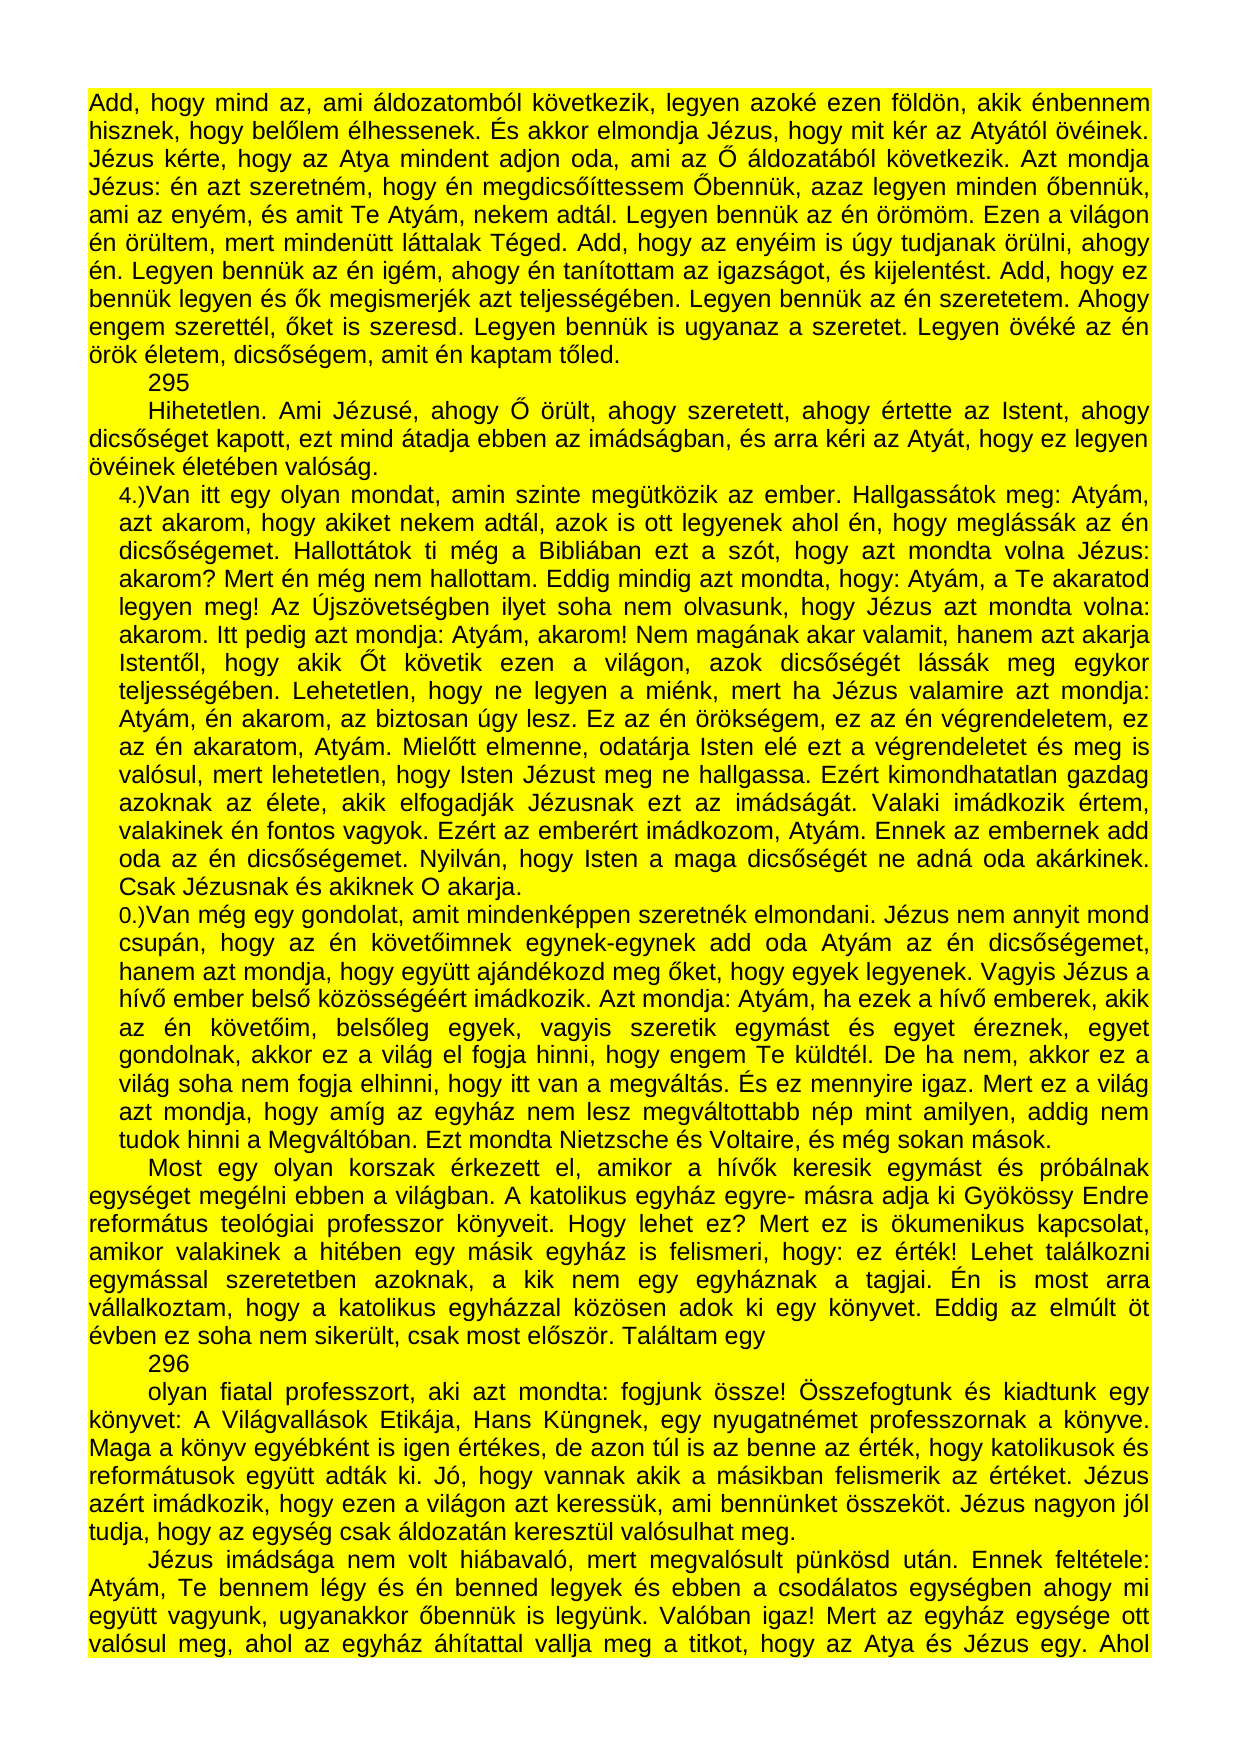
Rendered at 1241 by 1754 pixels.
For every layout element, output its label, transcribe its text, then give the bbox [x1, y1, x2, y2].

list Van itt egy olyan mondat, amin szinte megütközik az ember. Hallgassátok meg: Atyám, azt akarom, hogy akiket nekem adtál, azok is ott legyenek ahol én, hogy meglássák az én dicsőségemet. Hallottátok ti még a Bibliában ezt a szót, hogy azt mondta volna Jézus: akarom? Mert én még nem hallottam. Eddig mindig azt mondta, hogy: Atyám, a Te akaratod legyen meg! Az Újszövetségben ilyet soha nem olvasunk, hogy Jézus azt mondta volna: akarom. Itt pedig azt mondja: Atyám, akarom! Nem magának akar valamit, hanem azt akarja Istentől, hogy akik Őt követik ezen a világon, azok dicsőségét lássák meg egykor teljességében. Lehetetlen, hogy ne legyen a miénk, mert ha Jézus valamire azt mondja: Atyám, én akarom, az biztosan úgy lesz. Ez az én örökségem, ez az én végrendeletem, ez az én akaratom, Atyám. Mielőtt elmenne, odatárja Isten elé ezt a végrendeletet és meg is valósul, mert lehetetlen, hogy Isten Jézust meg ne hallgassa. Ezért kimondhatatlan gazdag azoknak az élete, akik elfogadják Jézusnak ezt az imádságát. Valaki imádkozik értem, valakinek én fontos vagyok. Ezért az emberért imádkozom, Atyám. Ennek az embernek add oda az én dicsőségemet. Nyilván, hogy Isten a maga dicsőségét ne adná oda akárkinek. Csak Jézusnak és akiknek O akarja. [88, 481, 1152, 901]
text Hihetetlen. Ami Jézusé, ahogy Ő örült, ahogy szeretett, ahogy értette az Istent, ahogy dicsőséget kapott, ezt mind átadja ebben az imádságban, és arra kéri az Atyát, hogy ez legyen övéinek életében valóság. [88, 397, 1152, 481]
text 296 [88, 1349, 1152, 1377]
text olyan fiatal professzort, aki azt mondta: fogjunk össze! Összefogtunk és kiadtunk egy könyvet: A Világvallások Etikája, Hans Küngnek, egy nyugatnémet professzornak a könyve. Maga a könyv egyébként is igen értékes, de azon túl is az benne az érték, hogy katolikusok és reformátusok együtt adták ki. Jó, hogy vannak akik a másikban felismerik az értéket. Jézus azért imádkozik, hogy ezen a világon azt keressük, ami bennünket összeköt. Jézus nagyon jól tudja, hogy az egység csak áldozatán keresztül valósulhat meg. [88, 1377, 1152, 1546]
text Jézus imádsága nem volt hiábavaló, mert megvalósult pünkösd után. Ennek feltétele: Atyám, Te bennem légy és én benned legyek és ebben a csodálatos egységben ahogy mi együtt vagyunk, ugyanakkor őbennük is legyünk. Valóban igaz! Mert az egyház egysége ott valósul meg, ahol az egyház áhítattal vallja meg a titkot, hogy az Atya és Jézus egy. Ahol [88, 1546, 1152, 1658]
list Van még egy gondolat, amit mindenképpen szeretnék elmondani. Jézus nem annyit mond csupán, hogy az én követőimnek egynek-egynek add oda Atyám az én dicsőségemet, hanem azt mondja, hogy együtt ajándékozd meg őket, hogy egyek legyenek. Vagyis Jézus a hívő ember belső közösségéért imádkozik. Azt mondja: Atyám, ha ezek a hívő emberek, akik az én követőim, belsőleg egyek, vagyis szeretik egymást és egyet éreznek, egyet gondolnak, akkor ez a világ el fogja hinni, hogy engem Te küldtél. De ha nem, akkor ez a világ soha nem fogja elhinni, hogy itt van a megváltás. És ez mennyire igaz. Mert ez a világ azt mondja, hogy amíg az egyház nem lesz megváltottabb nép mint amilyen, addig nem tudok hinni a Megváltóban. Ezt mondta Nietzsche és Voltaire, és még sokan mások. [88, 901, 1152, 1153]
text Add, hogy mind az, ami áldozatomból következik, legyen azoké ezen földön, akik énbennem hisznek, hogy belőlem élhessenek. És akkor elmondja Jézus, hogy mit kér az Atyától övéinek. Jézus kérte, hogy az Atya mindent adjon oda, ami az Ő áldozatából következik. Azt mondja Jézus: én azt szeretném, hogy én megdicsőíttessem Őbennük, azaz legyen minden őbennük, ami az enyém, és amit Te Atyám, nekem adtál. Legyen bennük az én örömöm. Ezen a világon én örültem, mert mindenütt láttalak Téged. Add, hogy az enyéim is úgy tudjanak örülni, ahogy én. Legyen bennük az én igém, ahogy én tanítottam az igazságot, és kijelentést. Add, hogy ez bennük legyen és ők megismerjék azt teljességében. Legyen bennük az én szeretetem. Ahogy engem szerettél, őket is szeresd. Legyen bennük is ugyanaz a szeretet. Legyen övéké az én örök életem, dicsőségem, amit én kaptam tőled. [88, 88, 1152, 369]
text 295 [88, 369, 1152, 397]
text Most egy olyan korszak érkezett el, amikor a hívők keresik egymást és próbálnak egységet megélni ebben a világban. A katolikus egyház egyre- másra adja ki Gyökössy Endre református teológiai professzor könyveit. Hogy lehet ez? Mert ez is ökumenikus kapcsolat, amikor valakinek a hitében egy másik egyház is felismeri, hogy: ez érték! Lehet találkozni egymással szeretetben azoknak, a kik nem egy egyháznak a tagjai. Én is most arra vállalkoztam, hogy a katolikus egyházzal közösen adok ki egy könyvet. Eddig az elmúlt öt évben ez soha nem sikerült, csak most először. Találtam egy [88, 1153, 1152, 1349]
